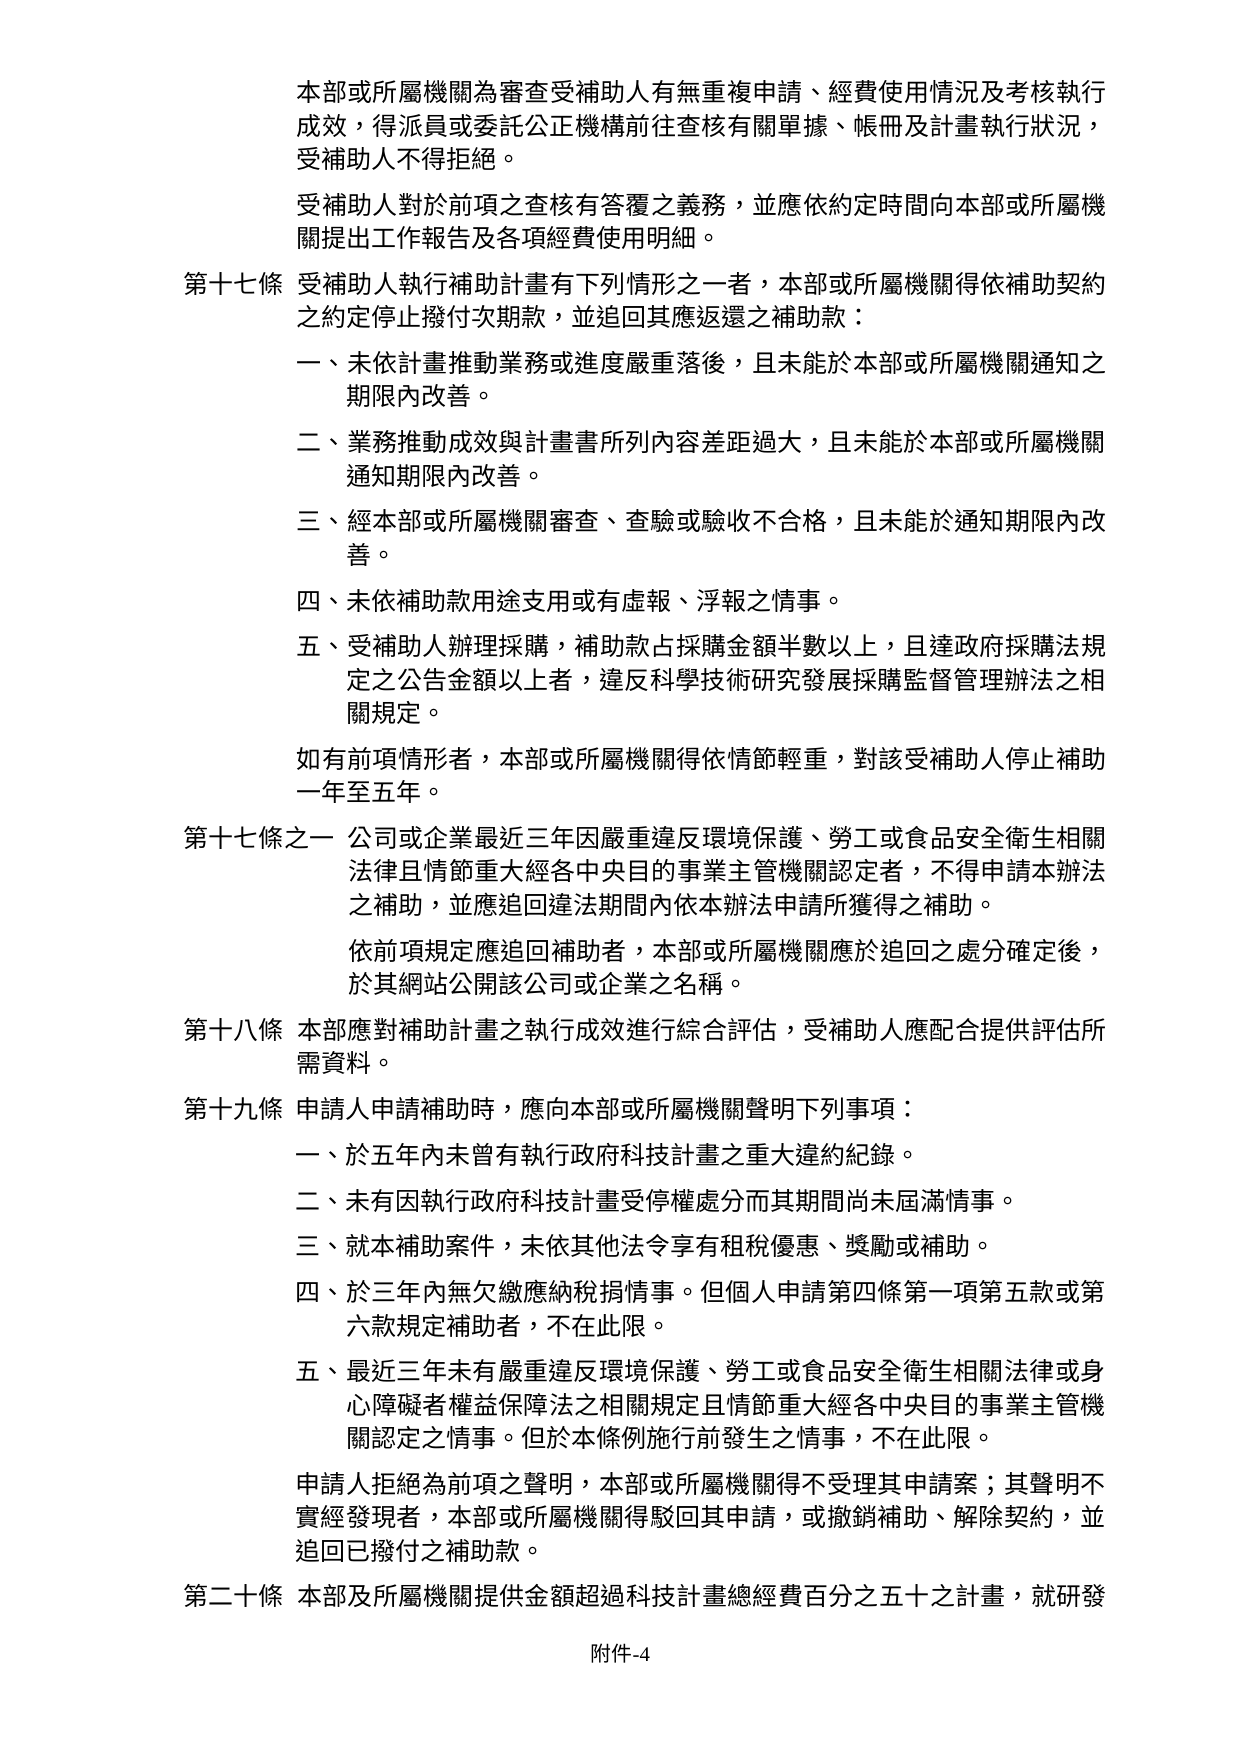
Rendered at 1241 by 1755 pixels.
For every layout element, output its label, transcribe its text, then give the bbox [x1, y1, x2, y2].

text 如有前項情形者，本部或所屬機關得依情節輕重，對該受補助人停止補助一年至五年。 [297, 742, 1107, 808]
text 五、受補助人辦理採購，補助款占採購金額半數以上，且達政府採購法規定之公告金額以上者，違反科學技術研究發展採購監督管理辦法之相關規定。 [296, 629, 1107, 729]
text 二、業務推動成效與計畫書所列內容差距過大，且未能於本部或所屬機關通知期限內改善。 [296, 425, 1107, 492]
text 第十八條 本部應對補助計畫之執行成效進行綜合評估，受補助人應配合提供評估所需資料。 [183, 1012, 1107, 1079]
text 第十七條之一 公司或企業最近三年因嚴重違反環境保護、勞工或食品安全衛生相關法律且情節重大經各中央目的事業主管機關認定者，不得申請本辦法之補助，並應追回違法期間內依本辦法申請所獲得之補助。 [183, 821, 1107, 921]
text 申請人拒絕為前項之聲明，本部或所屬機關得不受理其申請案；其聲明不實經發現者，本部或所屬機關得駁回其申請，或撤銷補助、解除契約，並追回已撥付之補助款。 [295, 1467, 1107, 1567]
text 二、未有因執行政府科技計畫受停權處分而其期間尚未屆滿情事。 [295, 1183, 1107, 1217]
text 依前項規定應追回補助者，本部或所屬機關應於追回之處分確定後，於其網站公開該公司或企業之名稱。 [348, 933, 1107, 1000]
text 一、於五年內未曾有執行政府科技計畫之重大違約紀錄。 [295, 1137, 1107, 1171]
text 第十九條 申請人申請補助時，應向本部或所屬機關聲明下列事項： [183, 1092, 1107, 1125]
text 五、最近三年未有嚴重違反環境保護、勞工或食品安全衛生相關法律或身心障礙者權益保障法之相關規定且情節重大經各中央目的事業主管機關認定之情事。但於本條例施行前發生之情事，不在此限。 [295, 1354, 1107, 1454]
text 一、未依計畫推動業務或進度嚴重落後，且未能於本部或所屬機關通知之期限內改善。 [296, 346, 1107, 412]
text 本部或所屬機關為審查受補助人有無重複申請、經費使用情況及考核執行成效，得派員或委託公正機構前往查核有關單據、帳冊及計畫執行狀況，受補助人不得拒絕。 [297, 75, 1107, 175]
text 受補助人對於前項之查核有答覆之義務，並應依約定時間向本部或所屬機關提出工作報告及各項經費使用明細。 [297, 187, 1107, 254]
text 第二十條 本部及所屬機關提供金額超過科技計畫總經費百分之五十之計畫，就研發 [183, 1579, 1107, 1612]
text 四、未依補助款用途支用或有虛報、浮報之情事。 [296, 583, 1107, 617]
text 三、就本補助案件，未依其他法令享有租稅優惠、獎勵或補助。 [295, 1229, 1107, 1262]
text 四、於三年內無欠繳應納稅捐情事。但個人申請第四條第一項第五款或第六款規定補助者，不在此限。 [295, 1275, 1107, 1342]
text 三、經本部或所屬機關審查、查驗或驗收不合格，且未能於通知期限內改善。 [296, 504, 1107, 571]
text 第十七條 受補助人執行補助計畫有下列情形之一者，本部或所屬機關得依補助契約之約定停止撥付次期款，並追回其應返還之補助款： [183, 267, 1107, 333]
